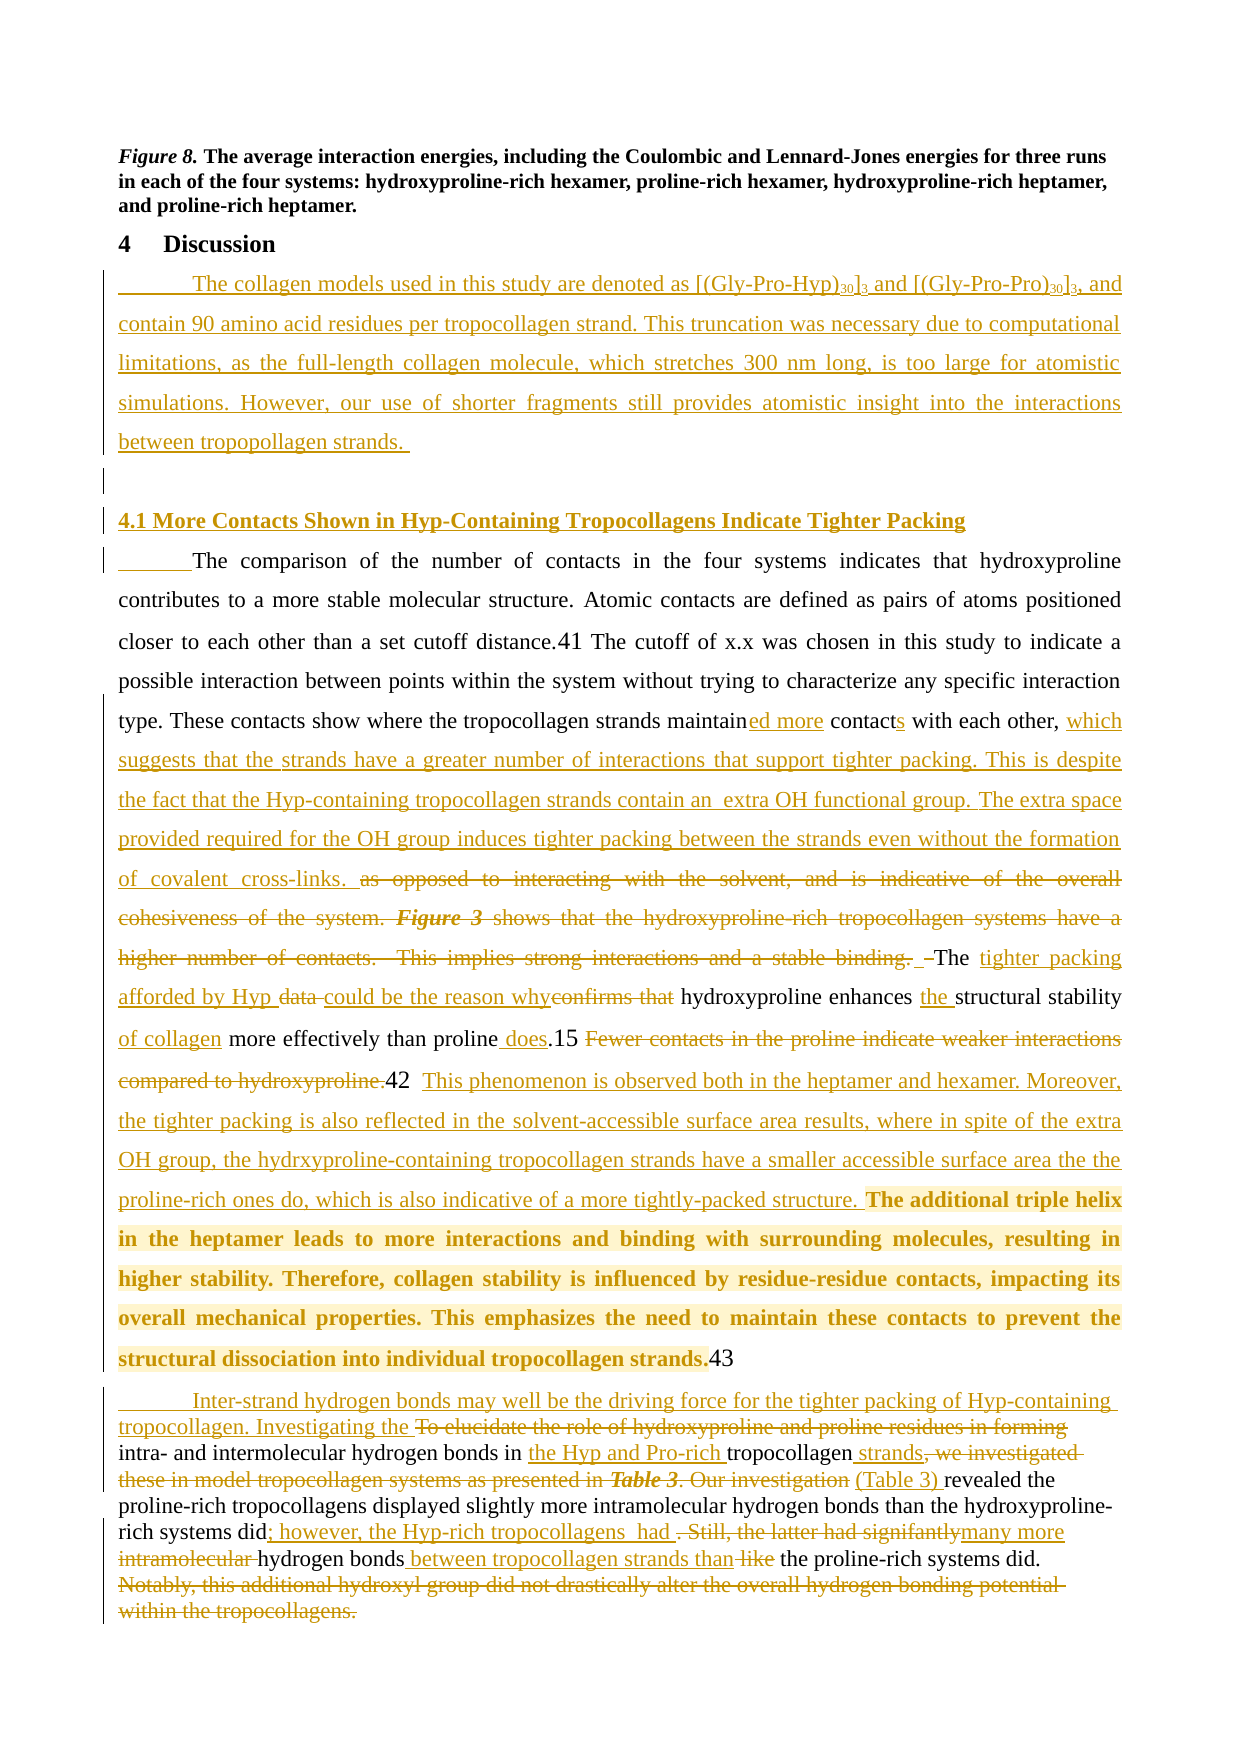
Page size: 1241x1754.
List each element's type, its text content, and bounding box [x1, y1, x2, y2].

text The comparison of the number of contacts in the four systems indicates that hydroxyproline contributes to a more stable molecular structure. Atomic contacts are defined as pairs of atoms positioned closer to each other than a set cutoff distance.41 The cutoff of x.x was chosen in this study to indicate a possible interaction between points within the system without trying to characterize any specific interaction type. These contacts show where the tropocollagen strands maintained more contacts with each other, which suggests that the strands have a greater number of interactions that support tighter packing. This is despite the fact that the Hyp-containing tropocollagen strands contain an extra OH functional group. The extra space provided required for the OH group induces tighter packing between the strands even without the formation of covalent cross-links. The tighter packing afforded by Hyp could be the reason why hydroxyproline enhances the structural stability of collagen more effectively than proline does.15 42 This phenomenon is observed both in the heptamer and hexamer. Moreover, the tighter packing is also reflected in the solvent-accessible surface area results, where in spite of the extra OH group, the hydrxyproline-containing tropocollagen strands have a smaller accessible surface area the the proline-rich ones do, which is also indicative of a more tightly-packed structure. The additional triple helix in the heptamer leads to more interactions and binding with surrounding molecules, resulting in higher stability. Therefore, collagen stability is influenced by residue-residue contacts, impacting its overall mechanical properties. This emphasizes the need to maintain these contacts to prevent the structural dissociation into individual tropocollagen strands.43 [118, 1131, 1122, 1169]
subtitle Figure 8. The average interaction energies, including the Coulombic and Lennard-Jones energies for three runs in each of the four systems: hydroxyproline-rich hexamer, proline-rich hexamer, hydroxyproline-rich heptamer, and proline-rich heptamer. [118, 118, 1122, 217]
text The comparison of the number of contacts in the four systems indicates that hydroxyproline contributes to a more stable molecular structure. Atomic contacts are defined as pairs of atoms positioned closer to each other than a set cutoff distance.41 The cutoff of x.x was chosen in this study to indicate a possible interaction between points within the system without trying to characterize any specific interaction type. These contacts show where the tropocollagen strands maintained more contacts with each other, which suggests that the strands have a greater number of interactions that support tighter packing. This is despite the fact that the Hyp-containing tropocollagen strands contain an extra OH functional group. The extra space provided required for the OH group induces tighter packing between the strands even without the formation of covalent cross-links. The tighter packing afforded by Hyp could be the reason why hydroxyproline enhances the structural stability of collagen more effectively than proline does.15 42 This phenomenon is observed both in the heptamer and hexamer. Moreover, the tighter packing is also reflected in the solvent-accessible surface area results, where in spite of the extra OH group, the hydrxyproline-containing tropocollagen strands have a smaller accessible surface area the the proline-rich ones do, which is also indicative of a more tightly-packed structure. The additional triple helix in the heptamer leads to more interactions and binding with surrounding molecules, resulting in higher stability. Therefore, collagen stability is influenced by residue-residue contacts, impacting its overall mechanical properties. This emphasizes the need to maintain these contacts to prevent the structural dissociation into individual tropocollagen strands.43 [118, 1170, 1122, 1372]
text The comparison of the number of contacts in the four systems indicates that hydroxyproline contributes to a more stable molecular structure. Atomic contacts are defined as pairs of atoms positioned closer to each other than a set cutoff distance.41 The cutoff of x.x was chosen in this study to indicate a possible interaction between points within the system without trying to characterize any specific interaction type. These contacts show where the tropocollagen strands maintained more contacts with each other, which suggests that the strands have a greater number of interactions that support tighter packing. This is despite the fact that the Hyp-containing tropocollagen strands contain an extra OH functional group. The extra space provided required for the OH group induces tighter packing between the strands even without the formation of covalent cross-links. The tighter packing afforded by Hyp could be the reason why hydroxyproline enhances the structural stability of collagen more effectively than proline does.15 42 This phenomenon is observed both in the heptamer and hexamer. Moreover, the tighter packing is also reflected in the solvent-accessible surface area results, where in spite of the extra OH group, the hydrxyproline-containing tropocollagen strands have a smaller accessible surface area the the proline-rich ones do, which is also indicative of a more tightly-packed structure. The additional triple helix in the heptamer leads to more interactions and binding with surrounding molecules, resulting in higher stability. Therefore, collagen stability is influenced by residue-residue contacts, impacting its overall mechanical properties. This emphasizes the need to maintain these contacts to prevent the structural dissociation into individual tropocollagen strands.43 [118, 547, 1122, 769]
text The comparison of the number of contacts in the four systems indicates that hydroxyproline contributes to a more stable molecular structure. Atomic contacts are defined as pairs of atoms positioned closer to each other than a set cutoff distance.41 The cutoff of x.x was chosen in this study to indicate a possible interaction between points within the system without trying to characterize any specific interaction type. These contacts show where the tropocollagen strands maintained more contacts with each other, which suggests that the strands have a greater number of interactions that support tighter packing. This is despite the fact that the Hyp-containing tropocollagen strands contain an extra OH functional group. The extra space provided required for the OH group induces tighter packing between the strands even without the formation of covalent cross-links. The tighter packing afforded by Hyp could be the reason why hydroxyproline enhances the structural stability of collagen more effectively than proline does.15 42 This phenomenon is observed both in the heptamer and hexamer. Moreover, the tighter packing is also reflected in the solvent-accessible surface area results, where in spite of the extra OH group, the hydrxyproline-containing tropocollagen strands have a smaller accessible surface area the the proline-rich ones do, which is also indicative of a more tightly-packed structure. The additional triple helix in the heptamer leads to more interactions and binding with surrounding molecules, resulting in higher stability. Therefore, collagen stability is influenced by residue-residue contacts, impacting its overall mechanical properties. This emphasizes the need to maintain these contacts to prevent the structural dissociation into individual tropocollagen strands.43 [118, 810, 1122, 919]
text between tropopollagen strands. [118, 413, 1122, 455]
text 4.1 More Contacts Shown in Hyp-Containing Tropocollagens Indicate Tighter Packing [118, 507, 1122, 534]
text The collagen models used in this study are denoted as [(Gly-Pro-Hyp)30]3 and [(Gly-Pro-Pro)30]3, and contain 90 amino acid residues per tropocollagen strand. This truncation was necessary due to computational limitations, as the full-length collagen molecule, which stretches 300 nm long, is too large for atomistic simulations. However, our use of shorter fragments still provides atomistic insight into the interactions [118, 270, 1122, 412]
text The comparison of the number of contacts in the four systems indicates that hydroxyproline contributes to a more stable molecular structure. Atomic contacts are defined as pairs of atoms positioned closer to each other than a set cutoff distance.41 The cutoff of x.x was chosen in this study to indicate a possible interaction between points within the system without trying to characterize any specific interaction type. These contacts show where the tropocollagen strands maintained more contacts with each other, which suggests that the strands have a greater number of interactions that support tighter packing. This is despite the fact that the Hyp-containing tropocollagen strands contain an extra OH functional group. The extra space provided required for the OH group induces tighter packing between the strands even without the formation of covalent cross-links. The tighter packing afforded by Hyp could be the reason why hydroxyproline enhances the structural stability of collagen more effectively than proline does.15 42 This phenomenon is observed both in the heptamer and hexamer. Moreover, the tighter packing is also reflected in the solvent-accessible surface area results, where in spite of the extra OH group, the hydrxyproline-containing tropocollagen strands have a smaller accessible surface area the the proline-rich ones do, which is also indicative of a more tightly-packed structure. The additional triple helix in the heptamer leads to more interactions and binding with surrounding molecules, resulting in higher stability. Therefore, collagen stability is influenced by residue-residue contacts, impacting its overall mechanical properties. This emphasizes the need to maintain these contacts to prevent the structural dissociation into individual tropocollagen strands.43 [118, 770, 1122, 809]
text Inter-strand hydrogen bonds may well be the driving force for the tighter packing of Hyp-containing tropocollagen. Investigating the intra- and intermolecular hydrogen bonds in the Hyp and Pro-rich tropocollagen strands (Table 3) revealed the proline-rich tropocollagens displayed slightly more intramolecular hydrogen bonds than the hydroxyproline-rich systems did; however, the Hyp-rich tropocollagens had many more hydrogen bonds between tropocollagen strands than the proline-rich systems did. [118, 1387, 1122, 1624]
subtitle Discussion [118, 229, 1122, 258]
text The comparison of the number of contacts in the four systems indicates that hydroxyproline contributes to a more stable molecular structure. Atomic contacts are defined as pairs of atoms positioned closer to each other than a set cutoff distance.41 The cutoff of x.x was chosen in this study to indicate a possible interaction between points within the system without trying to characterize any specific interaction type. These contacts show where the tropocollagen strands maintained more contacts with each other, which suggests that the strands have a greater number of interactions that support tighter packing. This is despite the fact that the Hyp-containing tropocollagen strands contain an extra OH functional group. The extra space provided required for the OH group induces tighter packing between the strands even without the formation of covalent cross-links. The tighter packing afforded by Hyp could be the reason why hydroxyproline enhances the structural stability of collagen more effectively than proline does.15 42 This phenomenon is observed both in the heptamer and hexamer. Moreover, the tighter packing is also reflected in the solvent-accessible surface area results, where in spite of the extra OH group, the hydrxyproline-containing tropocollagen strands have a smaller accessible surface area the the proline-rich ones do, which is also indicative of a more tightly-packed structure. The additional triple helix in the heptamer leads to more interactions and binding with surrounding molecules, resulting in higher stability. Therefore, collagen stability is influenced by residue-residue contacts, impacting its overall mechanical properties. This emphasizes the need to maintain these contacts to prevent the structural dissociation into individual tropocollagen strands.43 [118, 920, 1122, 1130]
